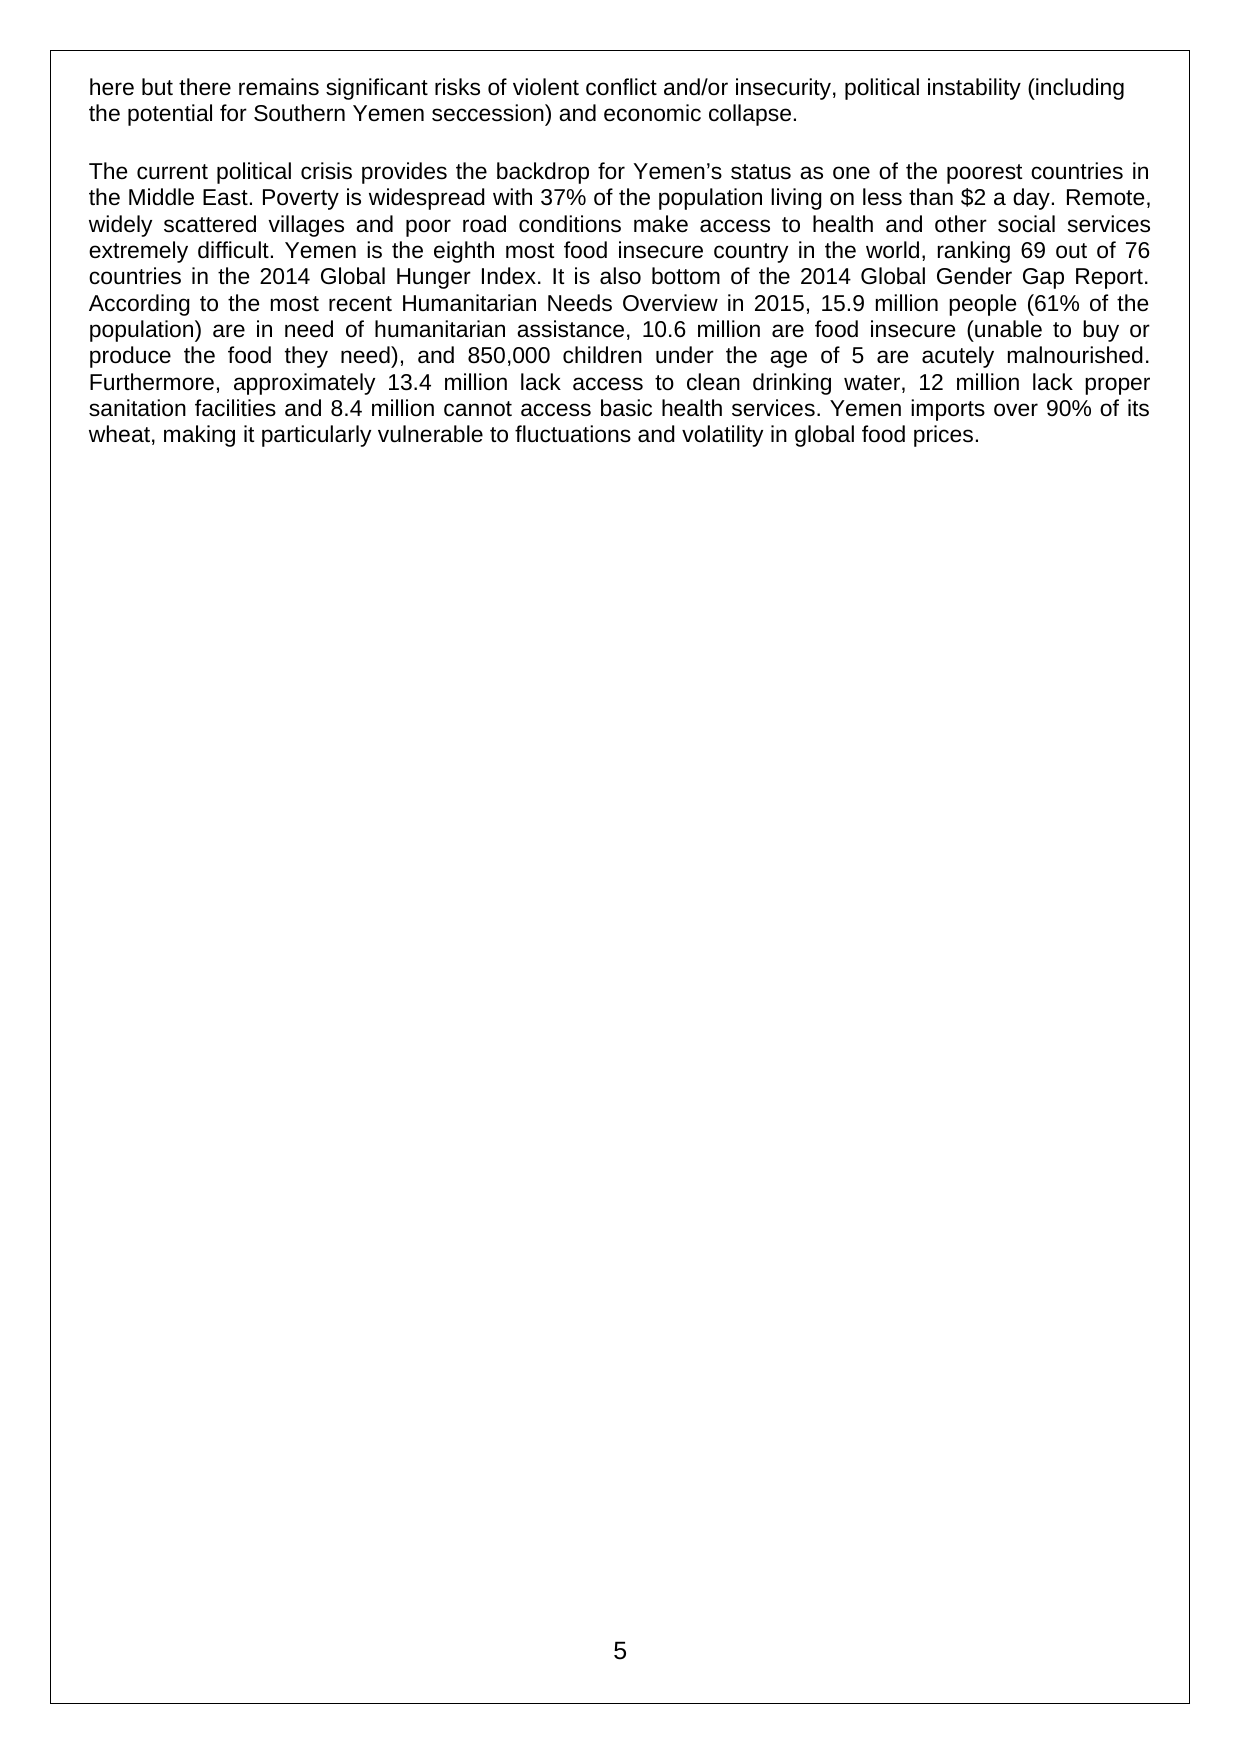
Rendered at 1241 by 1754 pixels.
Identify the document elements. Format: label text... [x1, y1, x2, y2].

text The current political crisis provides the backdrop for Yemen’s status as one of the poorest countries in the Middle East. Poverty is widespread with 37% of the population living on less than $2 a day. Remote, widely scattered villages and poor road conditions make access to health and other social services extremely difficult. Yemen is the eighth most food insecure country in the world, ranking 69 out of 76 countries in the 2014 Global Hunger Index. It is also bottom of the 2014 Global Gender Gap Report. According to the most recent Humanitarian Needs Overview in 2015, 15.9 million people (61% of the population) are in need of humanitarian assistance, 10.6 million are food insecure (unable to buy or produce the food they need), and 850,000 children under the age of 5 are acutely malnourished. Furthermore, approximately 13.4 million lack access to clean drinking water, 12 million lack proper sanitation facilities and 8.4 million cannot access basic health services. Yemen imports over 90% of its wheat, making it particularly vulnerable to fluctuations and volatility in global food prices. [89, 158, 1152, 448]
text here but there remains significant risks of violent conflict and/or insecurity, political instability (including the potential for Southern Yemen seccession) and economic collapse. [89, 74, 1152, 127]
